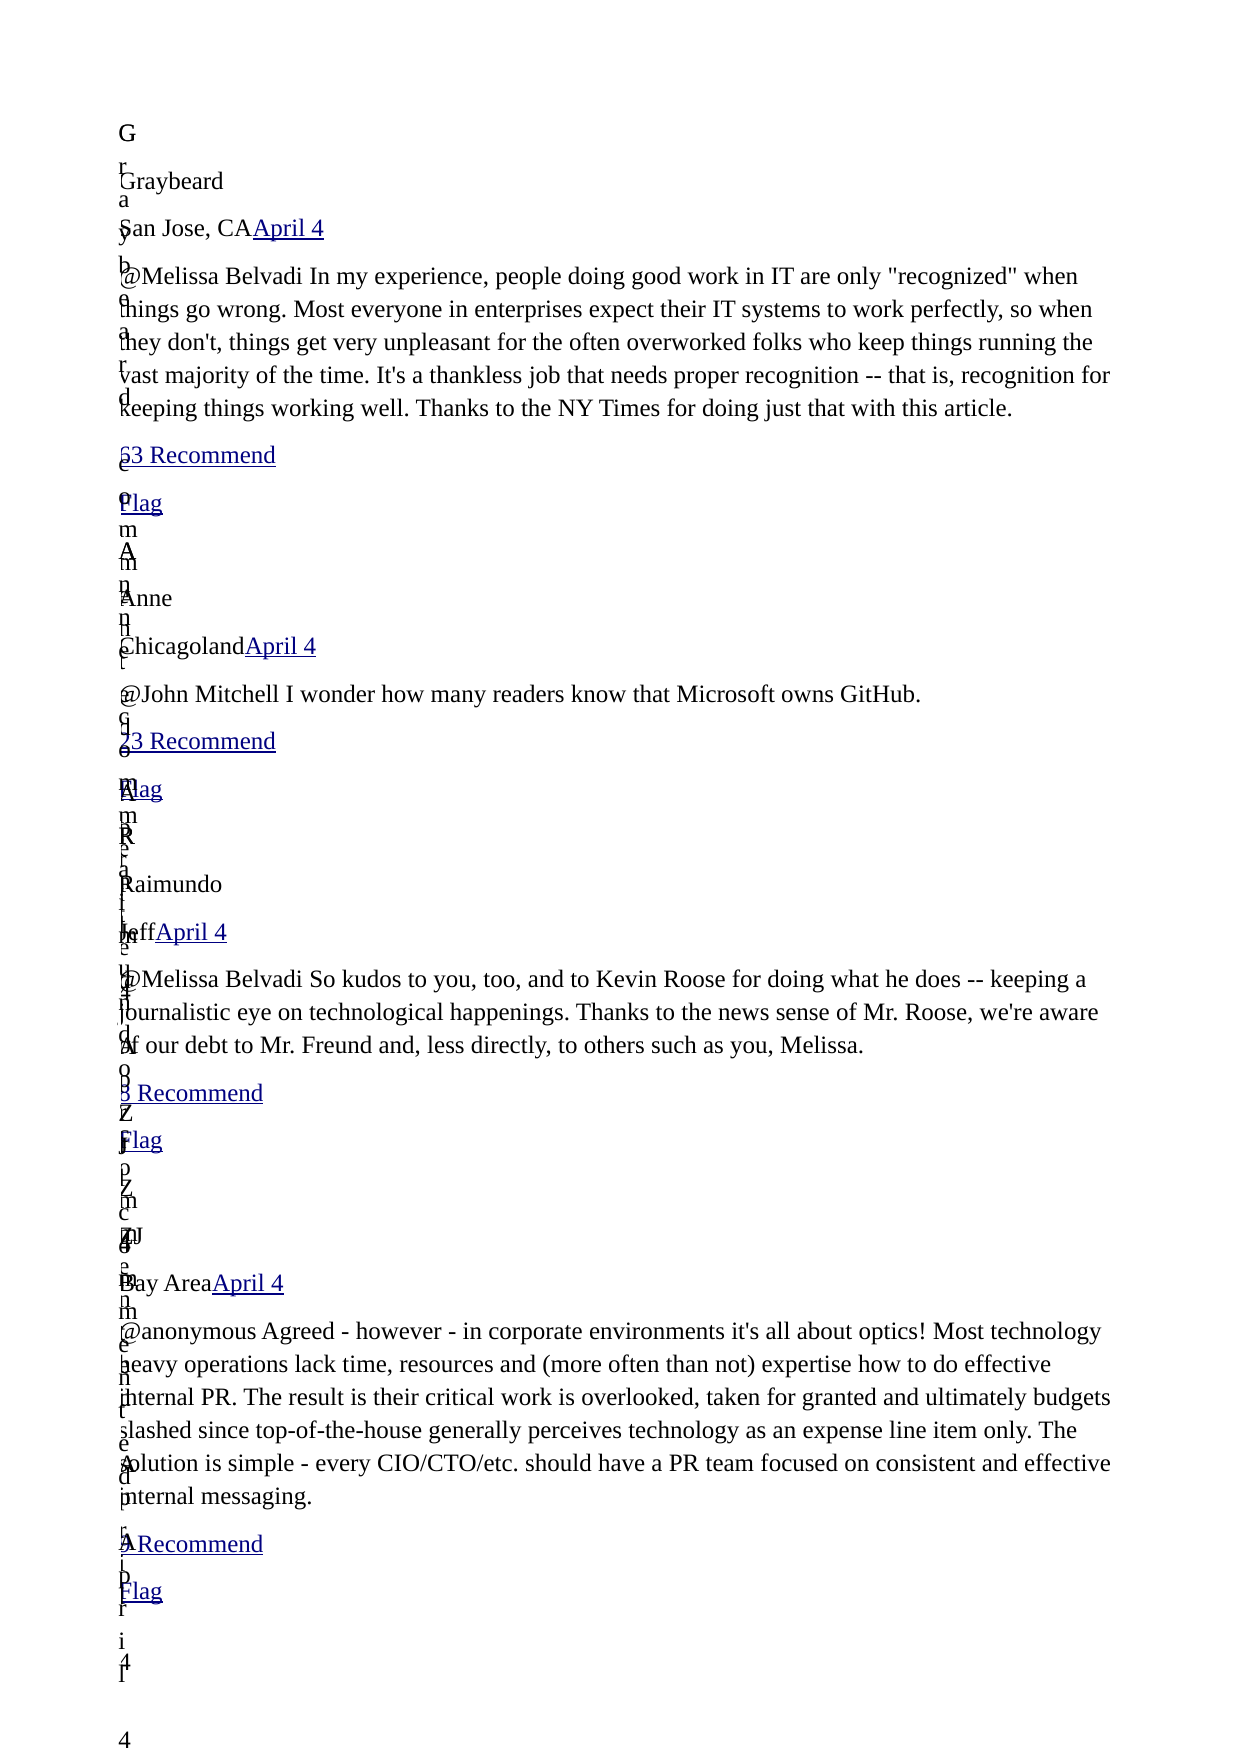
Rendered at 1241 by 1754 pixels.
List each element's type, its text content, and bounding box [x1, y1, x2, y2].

text @Melissa Belvadi So kudos to you, too, and to Kevin Roose for doing what he does -- keeping a journalistic eye on technological happenings. Thanks to the news sense of Mr. Roose, we're aware of our debt to Mr. Freund and, less directly, to others such as you, Melissa. [121, 964, 1122, 1059]
text Flag [121, 1576, 1122, 1605]
text A [121, 536, 1122, 564]
text Anne [121, 583, 1122, 612]
text @Melissa Belvadi In my experience, people doing good work in IT are only "recognized" when things go wrong. Most everyone in enterprises expect their IT systems to work perfectly, so when they don't, things get very unpleasant for the often overworked folks who keep things running the vast majority of the time. It's a thankless job that needs proper recognition -- that is, recognition for keeping things working well. Thanks to the NY Times for doing just that with this article. [121, 261, 1122, 422]
text ChicagolandApril 4 [121, 631, 1122, 660]
text ZJ [121, 1221, 1122, 1249]
text San Jose, CAApril 4 [121, 213, 1122, 242]
text @John Mitchell I wonder how many readers know that Microsoft owns GitHub. [121, 679, 1122, 707]
text @anonymous Agreed - however - in corporate environments it's all about optics! Most technology heavy operations lack time, resources and (more often than not) expertise how to do effective internal PR. The result is their critical work is overlooked, taken for granted and ultimately budgets slashed since top-of-the-house generally perceives technology as an expense line item only. The solution is simple - every CIO/CTO/etc. should have a PR team focused on consistent and effective internal messaging. [121, 1316, 1122, 1510]
text JeffApril 4 [122, 917, 1122, 945]
text Flag [121, 488, 1122, 517]
text Z [121, 1181, 128, 1191]
text Flag [121, 774, 1122, 803]
text Bay AreaApril 4 [121, 1268, 1122, 1297]
text 8 Recommend [121, 1078, 1122, 1107]
text Flag [121, 1126, 1122, 1154]
text 63 Recommend [121, 441, 1122, 469]
text 9 Recommend [121, 1529, 1122, 1557]
text R [123, 821, 1122, 850]
text Raimundo [123, 869, 1122, 898]
text Graybeard [121, 166, 1122, 194]
text G [121, 118, 1122, 147]
text 23 Recommend [123, 726, 1122, 755]
text Z [122, 1173, 1122, 1202]
